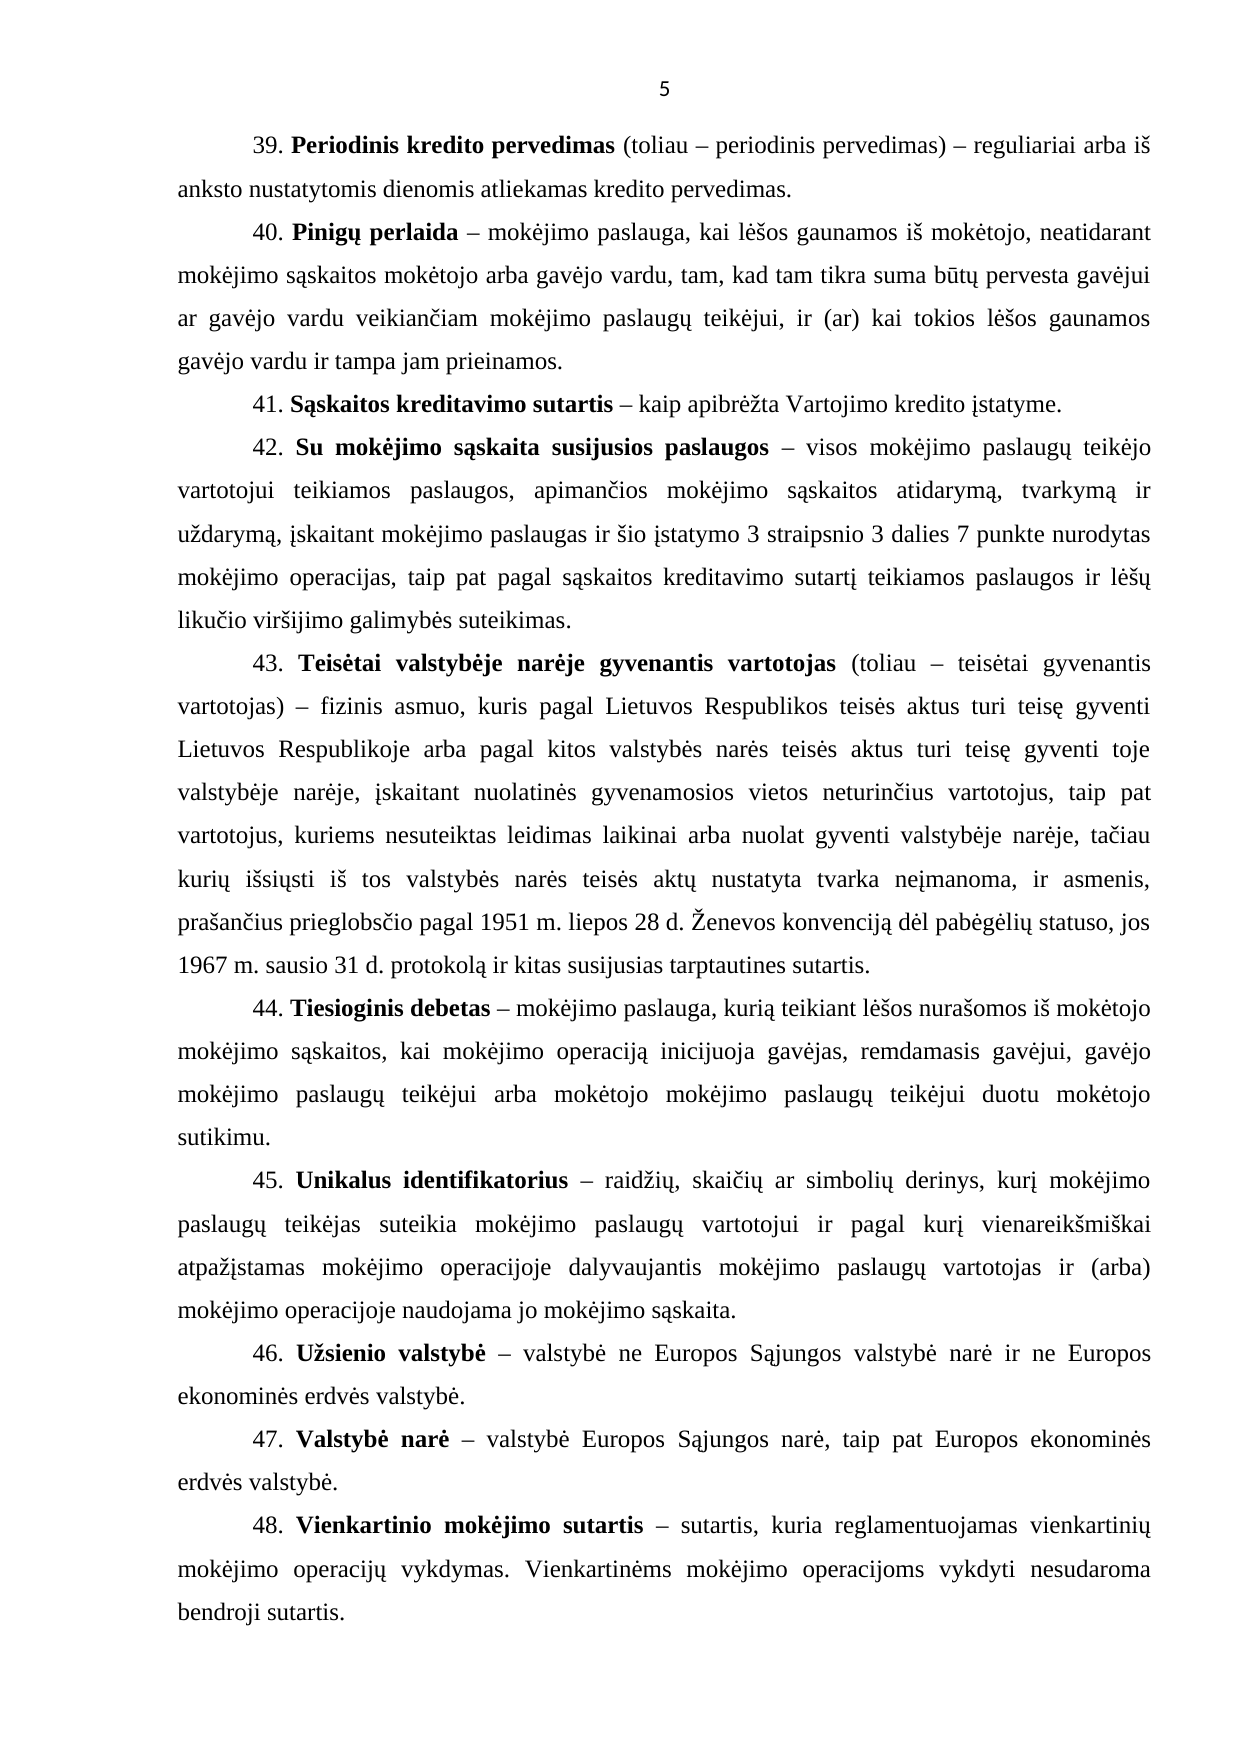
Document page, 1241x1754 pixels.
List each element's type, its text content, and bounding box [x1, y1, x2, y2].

text 42. Su mokėjimo sąskaita susijusios paslaugos – visos mokėjimo paslaugų teikėjo vartotojui teikiamos paslaugos, apimančios mokėjimo sąskaitos atidarymą, tvarkymą ir uždarymą, įskaitant mokėjimo paslaugas ir šio įstatymo 3 straipsnio 3 dalies 7 punkte nurodytas mokėjimo operacijas, taip pat pagal sąskaitos kreditavimo sutartį teikiamos paslaugos ir lėšų likučio viršijimo galimybės suteikimas. [177, 432, 1152, 634]
text 39. Periodinis kredito pervedimas (toliau – periodinis pervedimas) – reguliariai arba iš anksto nustatytomis dienomis atliekamas kredito pervedimas. [177, 131, 1152, 202]
text 47. Valstybė narė – valstybė Europos Sąjungos narė, taip pat Europos ekonominės erdvės valstybė. [177, 1424, 1152, 1496]
text 48. Vienkartinio mokėjimo sutartis – sutartis, kuria reglamentuojamas vienkartinių mokėjimo operacijų vykdymas. Vienkartinėms mokėjimo operacijoms vykdyti nesudaroma bendroji sutartis. [177, 1511, 1152, 1626]
text 43. Teisėtai valstybėje narėje gyvenantis vartotojas (toliau – teisėtai gyvenantis vartotojas) – fizinis asmuo, kuris pagal Lietuvos Respublikos teisės aktus turi teisę gyventi Lietuvos Respublikoje arba pagal kitos valstybės narės teisės aktus turi teisę gyventi toje valstybėje narėje, įskaitant nuolatinės gyvenamosios vietos neturinčius vartotojus, taip pat vartotojus, kuriems nesuteiktas leidimas laikinai arba nuolat gyventi valstybėje narėje, tačiau kurių išsiųsti iš tos valstybės narės teisės aktų nustatyta tvarka neįmanoma, ir asmenis, prašančius prieglobsčio pagal 1951 m. liepos 28 d. Ženevos konvenciją dėl pabėgėlių statuso, jos 1967 m. sausio 31 d. protokolą ir kitas susijusias tarptautines sutartis. [177, 648, 1152, 979]
text 40. Pinigų perlaida – mokėjimo paslauga, kai lėšos gaunamos iš mokėtojo, neatidarant mokėjimo sąskaitos mokėtojo arba gavėjo vardu, tam, kad tam tikra suma būtų pervesta gavėjui ar gavėjo vardu veikiančiam mokėjimo paslaugų teikėjui, ir (ar) kai tokios lėšos gaunamos gavėjo vardu ir tampa jam prieinamos. [177, 217, 1152, 375]
text 45. Unikalus identifikatorius – raidžių, skaičių ar simbolių derinys, kurį mokėjimo paslaugų teikėjas suteikia mokėjimo paslaugų vartotojui ir pagal kurį vienareikšmiškai atpažįstamas mokėjimo operacijoje dalyvaujantis mokėjimo paslaugų vartotojas ir (arba) mokėjimo operacijoje naudojama jo mokėjimo sąskaita. [177, 1166, 1152, 1324]
text 46. Užsienio valstybė – valstybė ne Europos Sąjungos valstybė narė ir ne Europos ekonominės erdvės valstybė. [177, 1338, 1152, 1410]
text 44. Tiesioginis debetas – mokėjimo paslauga, kurią teikiant lėšos nurašomos iš mokėtojo mokėjimo sąskaitos, kai mokėjimo operaciją inicijuoja gavėjas, remdamasis gavėjui, gavėjo mokėjimo paslaugų teikėjui arba mokėtojo mokėjimo paslaugų teikėjui duotu mokėtojo sutikimu. [177, 993, 1152, 1151]
text 41. Sąskaitos kreditavimo sutartis – kaip apibrėžta Vartojimo kredito įstatyme. [177, 389, 1152, 418]
